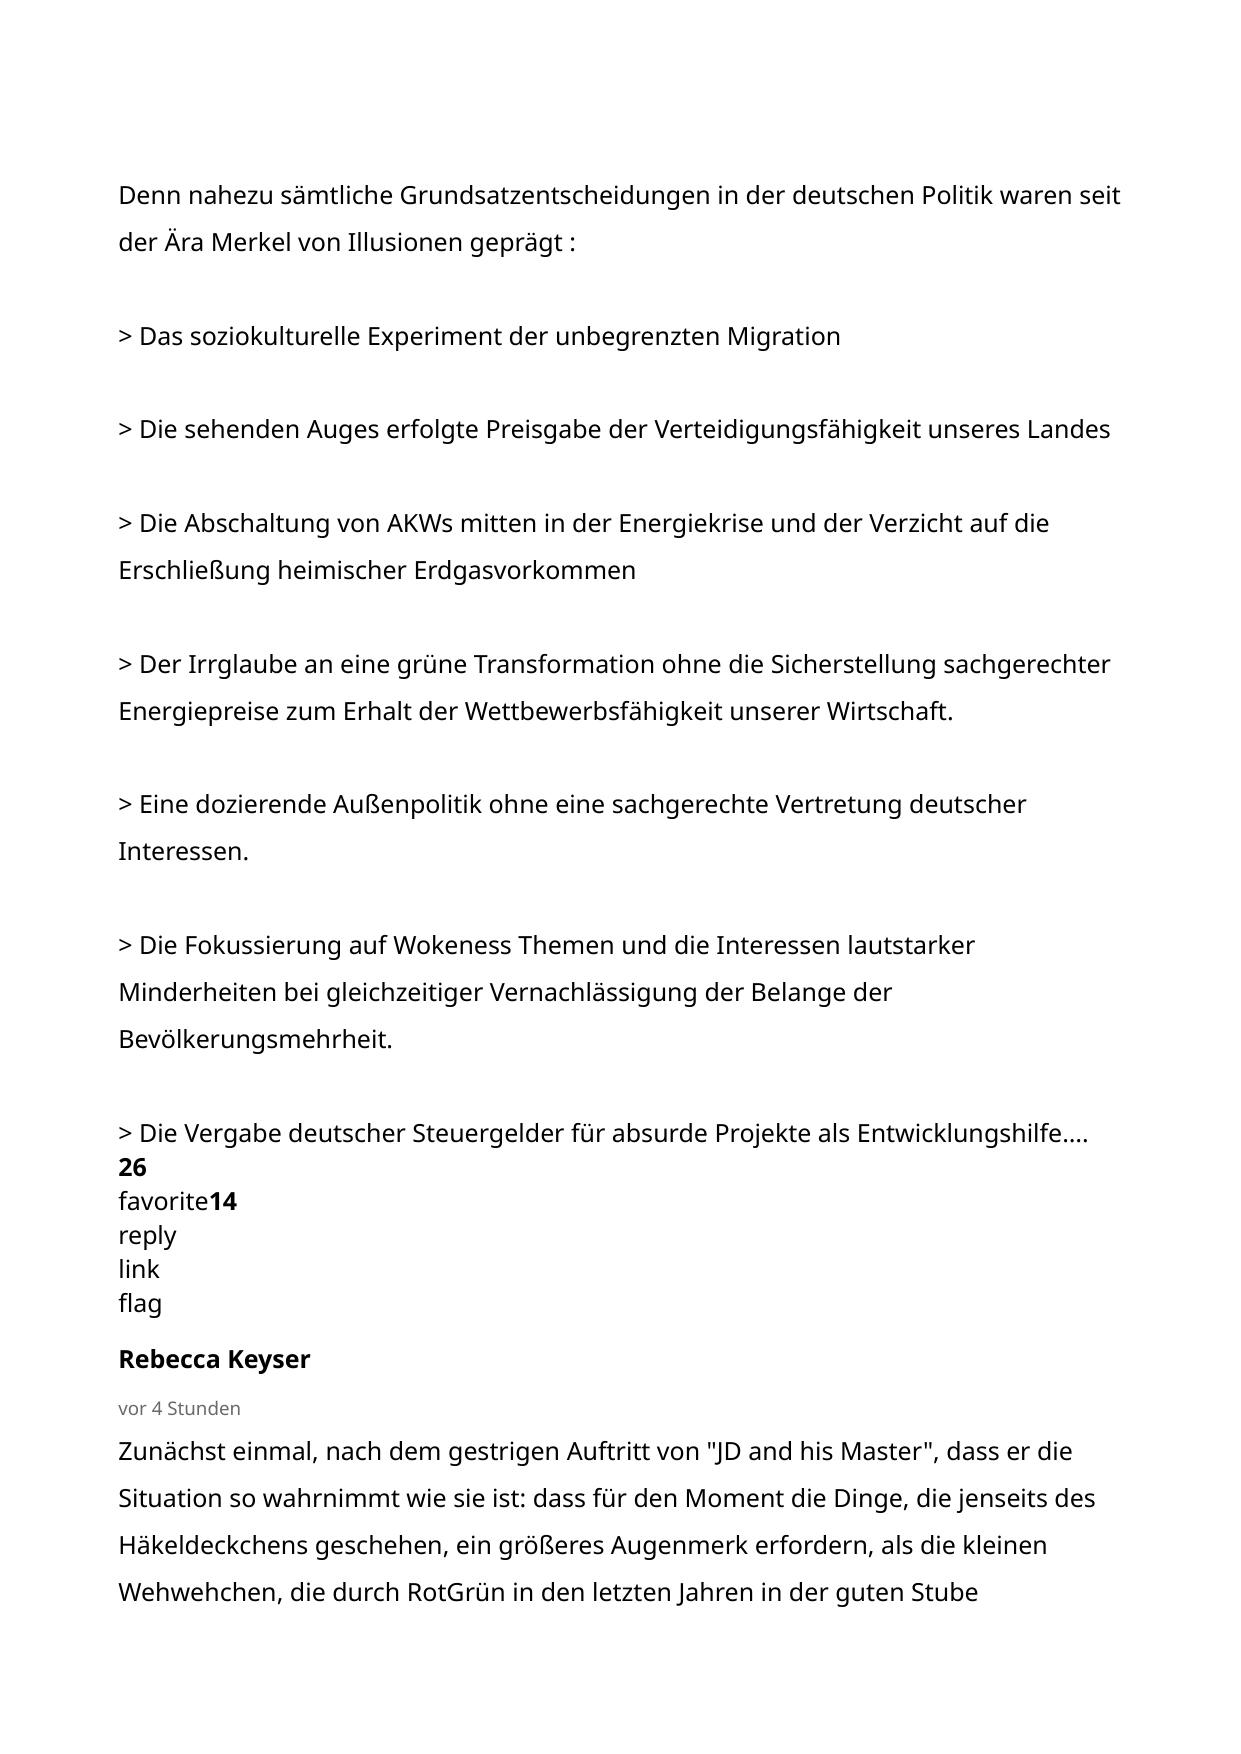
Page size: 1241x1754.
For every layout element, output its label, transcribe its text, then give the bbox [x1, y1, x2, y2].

text 26 [118, 1149, 1122, 1183]
text flag [118, 1286, 1122, 1320]
text vor 4 Stunden [118, 1392, 1122, 1421]
text Rebecca Keyser [118, 1335, 1114, 1376]
text favorite14 [118, 1183, 1122, 1217]
text Zunächst einmal, nach dem gestrigen Auftritt von "JD and his Master", dass er die Situation so wahrnimmt wie sie ist: dass für den Moment die Dinge, die jenseits des Häkeldeckchens geschehen, ein größeres Augenmerk erfordern, als die kleinen Wehwehchen, die durch RotGrün in den letzten Jahren in der guten Stube [118, 1421, 1122, 1609]
text link [118, 1252, 1122, 1286]
text reply [118, 1217, 1122, 1252]
text Denn nahezu sämtliche Grundsatzentscheidungen in der deutschen Politik waren seit der Ära Merkel von Illusionen geprägt : > Das soziokulturelle Experiment der unbegrenzten Migration > Die sehenden Auges erfolgte Preisgabe der Verteidigungsfähigkeit unseres Landes > Die Abschaltung von AKWs mitten in der Energiekrise und der Verzicht auf die Erschließung heimischer Erdgasvorkommen > Der Irrglaube an eine grüne Transformation ohne die Sicherstellung sachgerechter Energiepreise zum Erhalt der Wettbewerbsfähigkeit unserer Wirtschaft. > Eine dozierende Außenpolitik ohne eine sachgerechte Vertretung deutscher Interessen. > Die Fokussierung auf Wokeness Themen und die Interessen lautstarker Minderheiten bei gleichzeitiger Vernachlässigung der Belange der Bevölkerungsmehrheit. > Die Vergabe deutscher Steuergelder für absurde Projekte als Entwicklungshilfe…. [118, 118, 1122, 1149]
